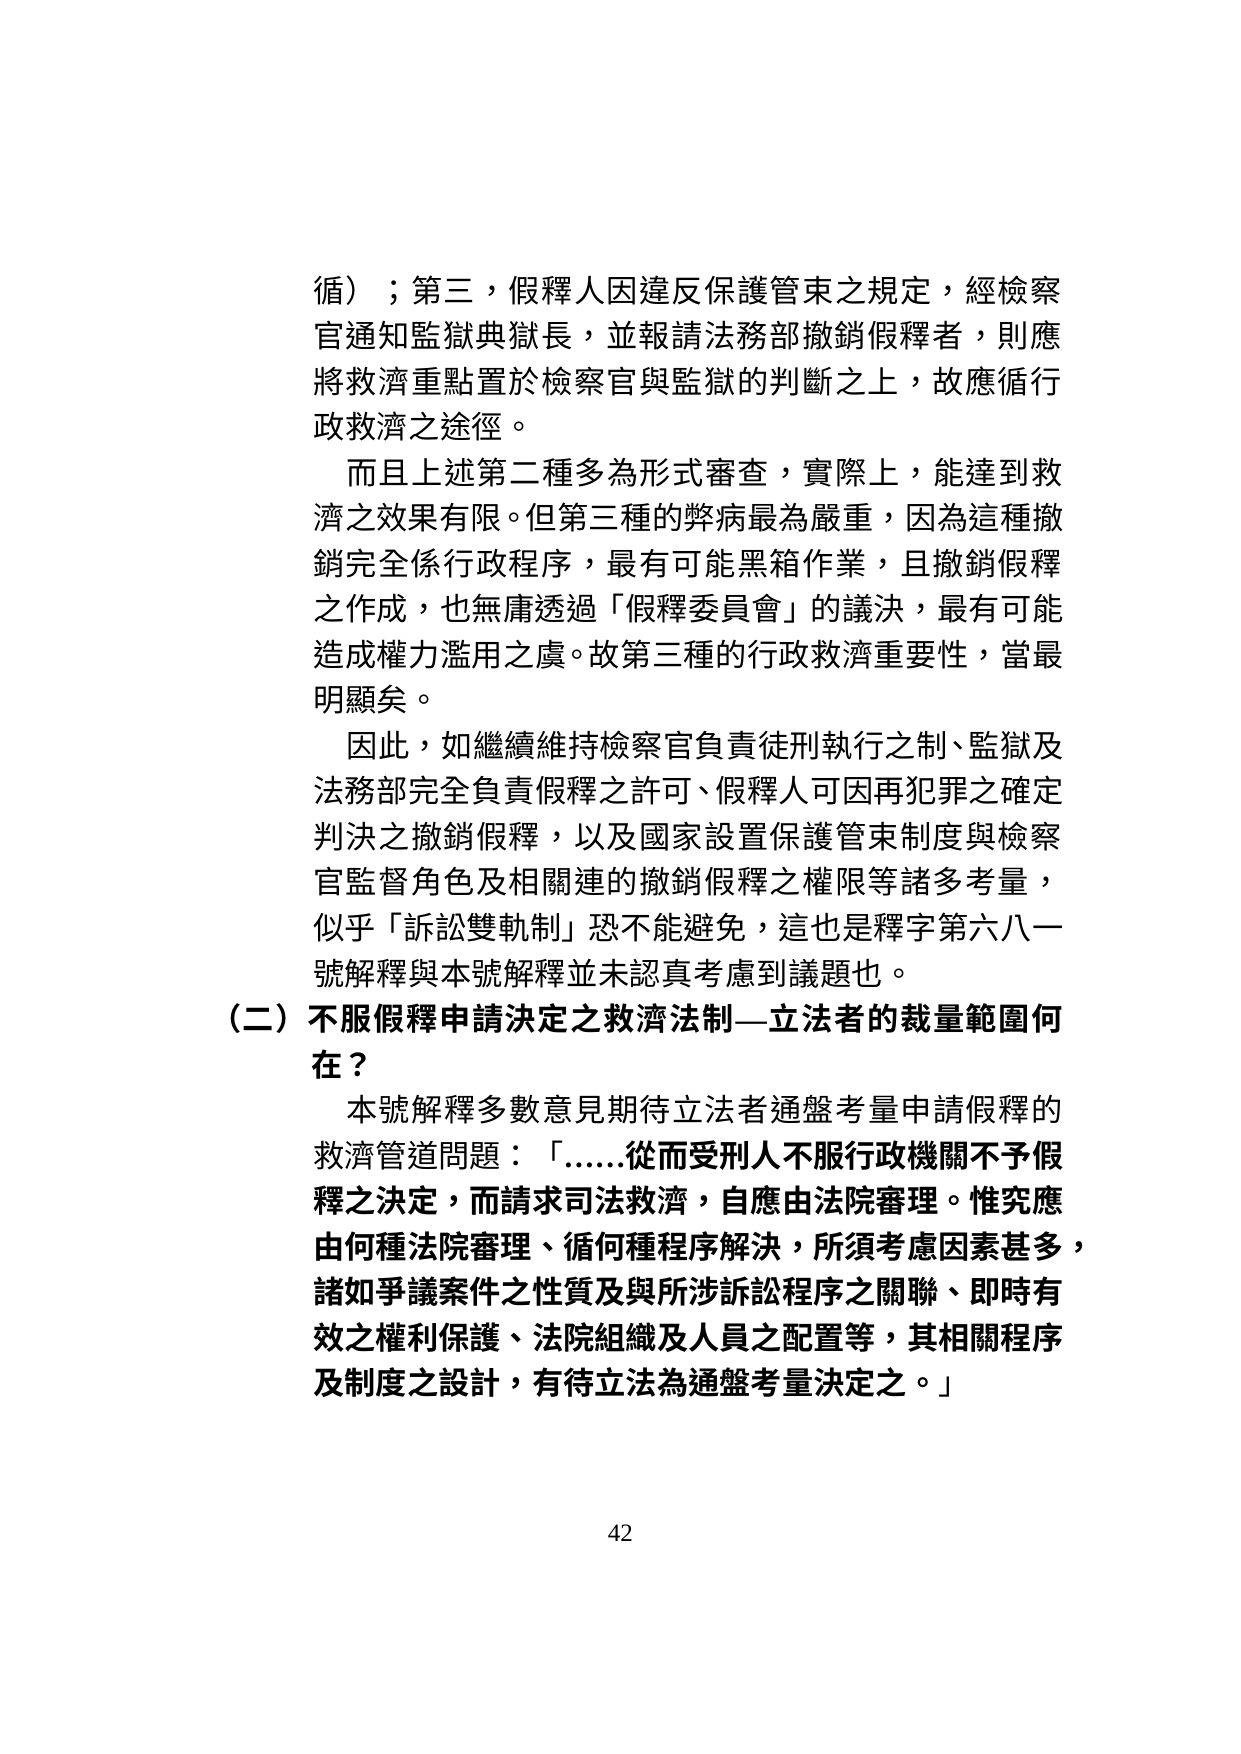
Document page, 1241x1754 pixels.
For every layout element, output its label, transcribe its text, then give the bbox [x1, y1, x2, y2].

text 本號解釋多數意見期待立法者通盤考量申請假釋的救濟管道問題：「……從而受刑人不服行政機關不予假釋之決定，而請求司法救濟，自應由法院審理。惟究應由何種法院審理、循何種程序解決，所須考慮因素甚多，諸如爭議案件之性質及與所涉訴訟程序之關聯、即時有效之權利保護、法院組織及人員之配置等，其相關程序及制度之設計，有待立法為通盤考量決定之。」 [313, 1085, 1063, 1404]
text （二）不服假釋申請決定之救濟法制—立法者的裁量範圍何在？ [210, 994, 1063, 1085]
text 循）；第三，假釋人因違反保護管束之規定，經檢察官通知監獄典獄長，並報請法務部撤銷假釋者，則應將救濟重點置於檢察官與監獄的判斷之上，故應循行政救濟之途徑。 [313, 266, 1063, 448]
text 而且上述第二種多為形式審查，實際上，能達到救濟之效果有限。但第三種的弊病最為嚴重，因為這種撤銷完全係行政程序，最有可能黑箱作業，且撤銷假釋之作成，也無庸透過「假釋委員會」的議決，最有可能造成權力濫用之虞。故第三種的行政救濟重要性，當最明顯矣。 [313, 448, 1063, 721]
text 因此，如繼續維持檢察官負責徒刑執行之制、監獄及法務部完全負責假釋之許可、假釋人可因再犯罪之確定判決之撤銷假釋，以及國家設置保護管束制度與檢察官監督角色及相關連的撤銷假釋之權限等諸多考量，似乎「訴訟雙軌制」恐不能避免，這也是釋字第六八一號解釋與本號解釋並未認真考慮到議題也。 [313, 721, 1063, 994]
